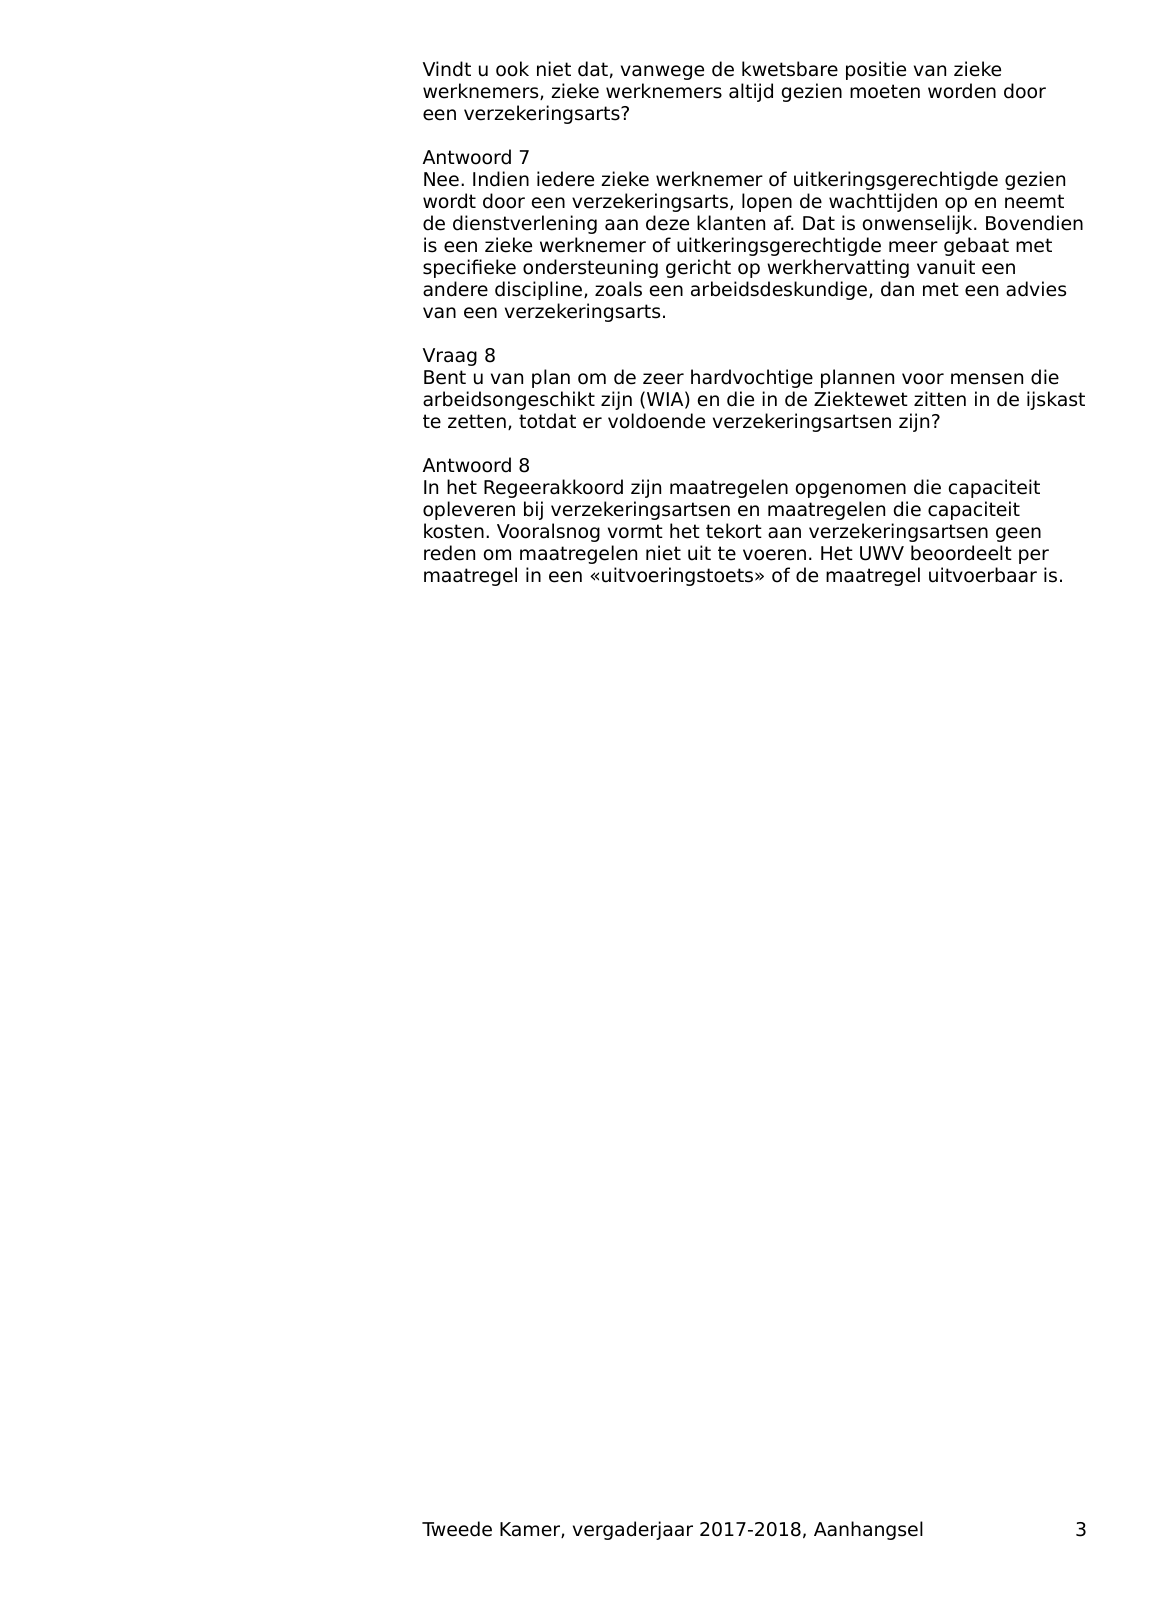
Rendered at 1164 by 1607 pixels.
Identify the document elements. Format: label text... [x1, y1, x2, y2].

text Vraag 8 [422, 345, 1087, 367]
text Bent u van plan om de zeer hardvochtige plannen voor mensen die arbeidsongeschikt zijn (WIA) en die in de Ziektewet zitten in de ijskast te zetten, totdat er voldoende verzekeringsartsen zijn? [422, 367, 1087, 433]
text In het Regeerakkoord zijn maatregelen opgenomen die capaciteit opleveren bij verzekeringsartsen en maatregelen die capaciteit kosten. Vooralsnog vormt het tekort aan verzekeringsartsen geen reden om maatregelen niet uit te voeren. Het UWV beoordeelt per maatregel in een «uitvoeringstoets» of de maatregel uitvoerbaar is. [422, 477, 1087, 587]
text Nee. Indien iedere zieke werknemer of uitkeringsgerechtigde gezien wordt door een verzekeringsarts, lopen de wachttijden op en neemt de dienstverlening aan deze klanten af. Dat is onwenselijk. Bovendien is een zieke werknemer of uitkeringsgerechtigde meer gebaat met specifieke ondersteuning gericht op werkhervatting vanuit een andere discipline, zoals een arbeidsdeskundige, dan met een advies van een verzekeringsarts. [422, 169, 1087, 323]
text Vindt u ook niet dat, vanwege de kwetsbare positie van zieke werknemers, zieke werknemers altijd gezien moeten worden door een verzekeringsarts? [422, 59, 1087, 125]
text Antwoord 7 [422, 147, 1087, 169]
text Antwoord 8 [422, 455, 1087, 477]
